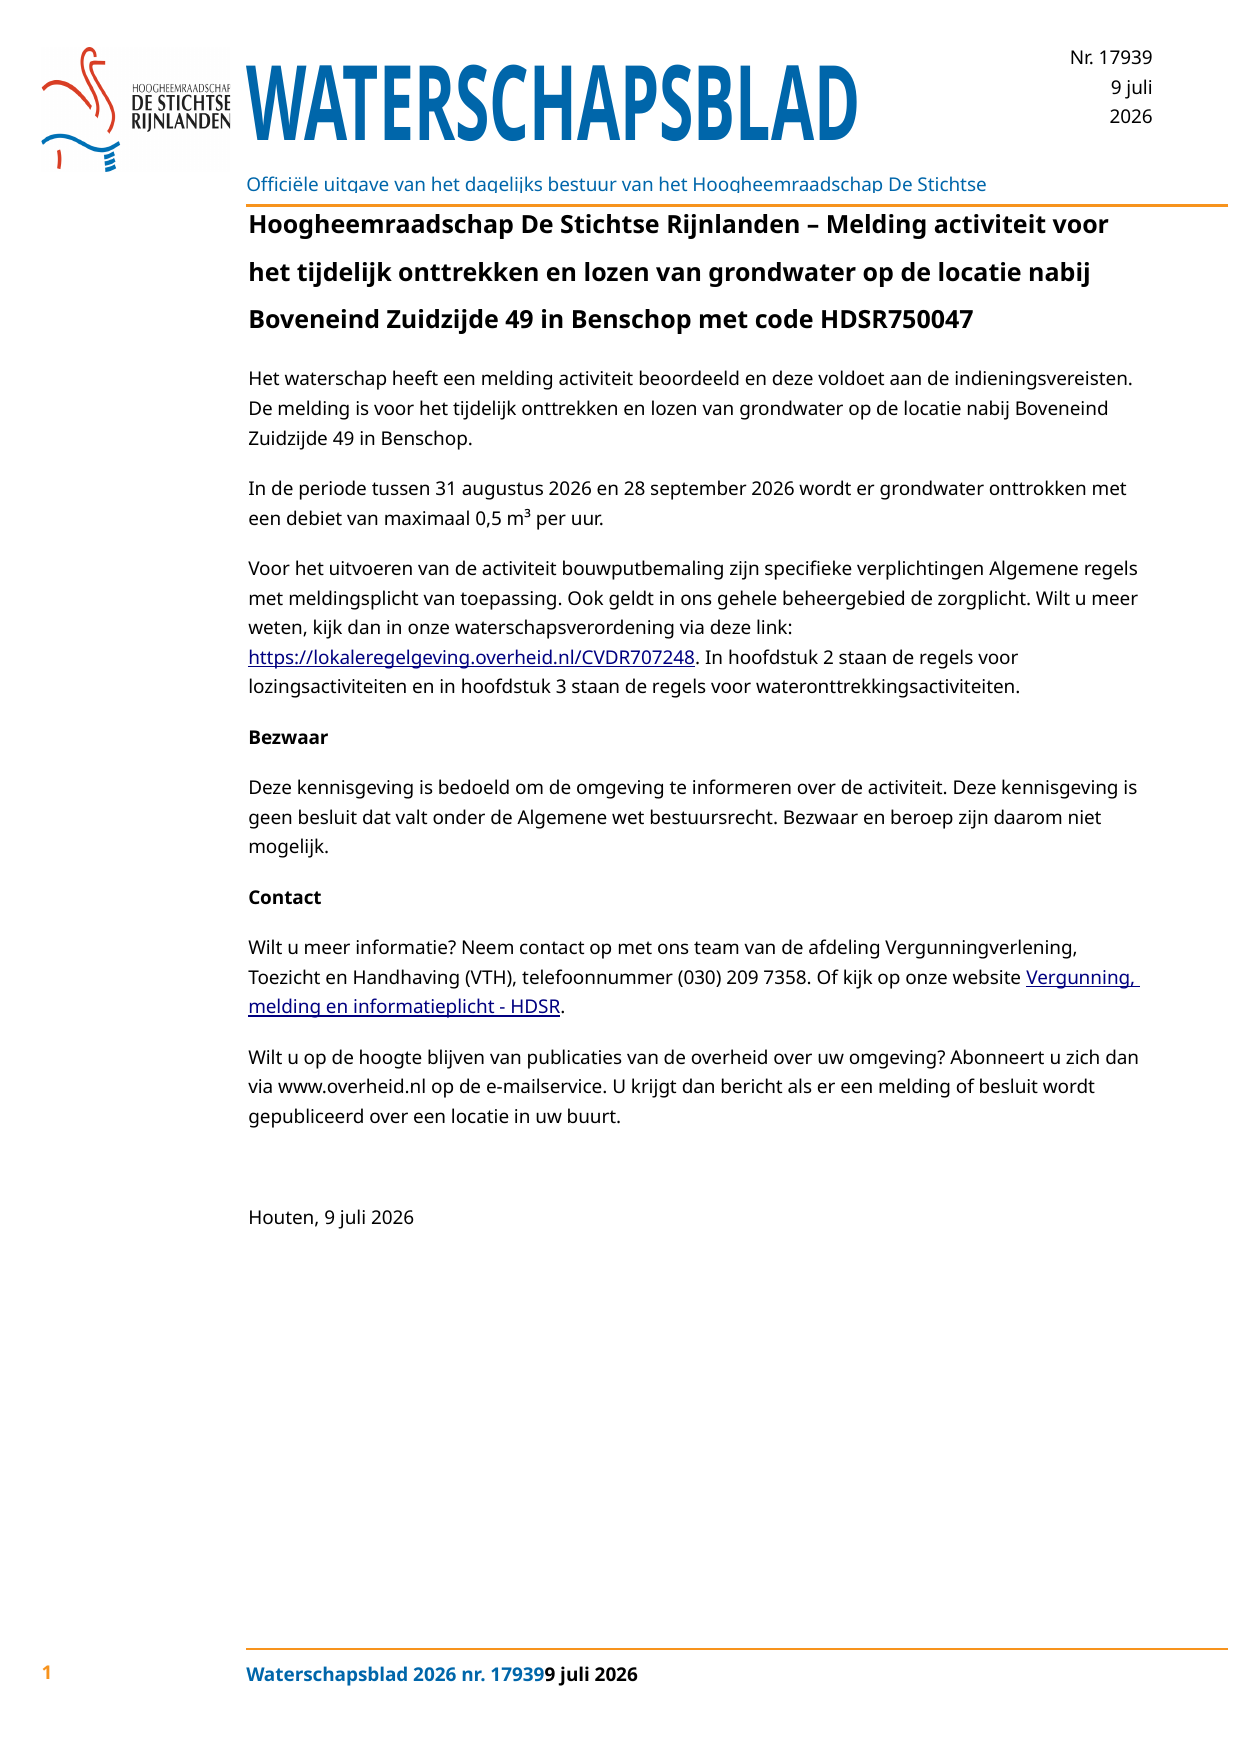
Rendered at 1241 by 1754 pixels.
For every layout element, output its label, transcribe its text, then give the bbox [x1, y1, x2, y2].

text Wilt u op de hoogte blijven van publicaties van de overheid over uw omgeving? Abonneert u zich dan via www.overheid.nl op de e-mailservice. U krijgt dan bericht als er een melding of besluit wordt gepubliceerd over een locatie in uw buurt. [248, 1044, 1152, 1129]
text Houten, 9 juli 2026 [248, 1204, 1152, 1229]
text Bezwaar [248, 724, 1152, 749]
text Contact [248, 884, 1152, 909]
text Voor het uitvoeren van de activiteit bouwputbemaling zijn specifieke verplichtingen Algemene regels met meldingsplicht van toepassing. Ook geldt in ons gehele beheergebied de zorgplicht. Wilt u meer weten, kijk dan in onze waterschapsverordening via deze link: https://lokaleregelgeving.overheid.nl/CVDR707248. In hoofdstuk 2 staan de regels voor lozingsactiviteiten en in hoofdstuk 3 staan de regels voor wateronttrekkingsactiviteiten. [248, 555, 1152, 699]
text Deze kennisgeving is bedoeld om de omgeving te informeren over de activiteit. Deze kennisgeving is geen besluit dat valt onder de Algemene wet bestuursrecht. Bezwaar en beroep zijn daarom niet mogelijk. [248, 774, 1152, 859]
picture [41, 47, 231, 172]
text Hoogheemraadschap De Stichtse Rijnlanden – Melding activiteit voor het tijdelijk onttrekken en lozen van grondwater op de locatie nabij Boveneind Zuidzijde 49 in Benschop met code HDSR750047 [248, 207, 1152, 336]
text Het waterschap heeft een melding activiteit beoordeeld en deze voldoet aan de indieningsvereisten. De melding is voor het tijdelijk onttrekken en lozen van grondwater op de locatie nabij Boveneind Zuidzijde 49 in Benschop. [248, 366, 1152, 450]
text Wilt u meer informatie? Neem contact op met ons team van de afdeling Vergunningverlening, Toezicht en Handhaving (VTH), telefoonnummer (030) 209 7358. Of kijk op onze website Vergunning, melding en informatieplicht - HDSR. [248, 934, 1152, 1019]
text In de periode tussen 31 augustus 2026 en 28 september 2026 wordt er grondwater onttrokken met een debiet van maximaal 0,5 m³ per uur. [248, 475, 1152, 530]
